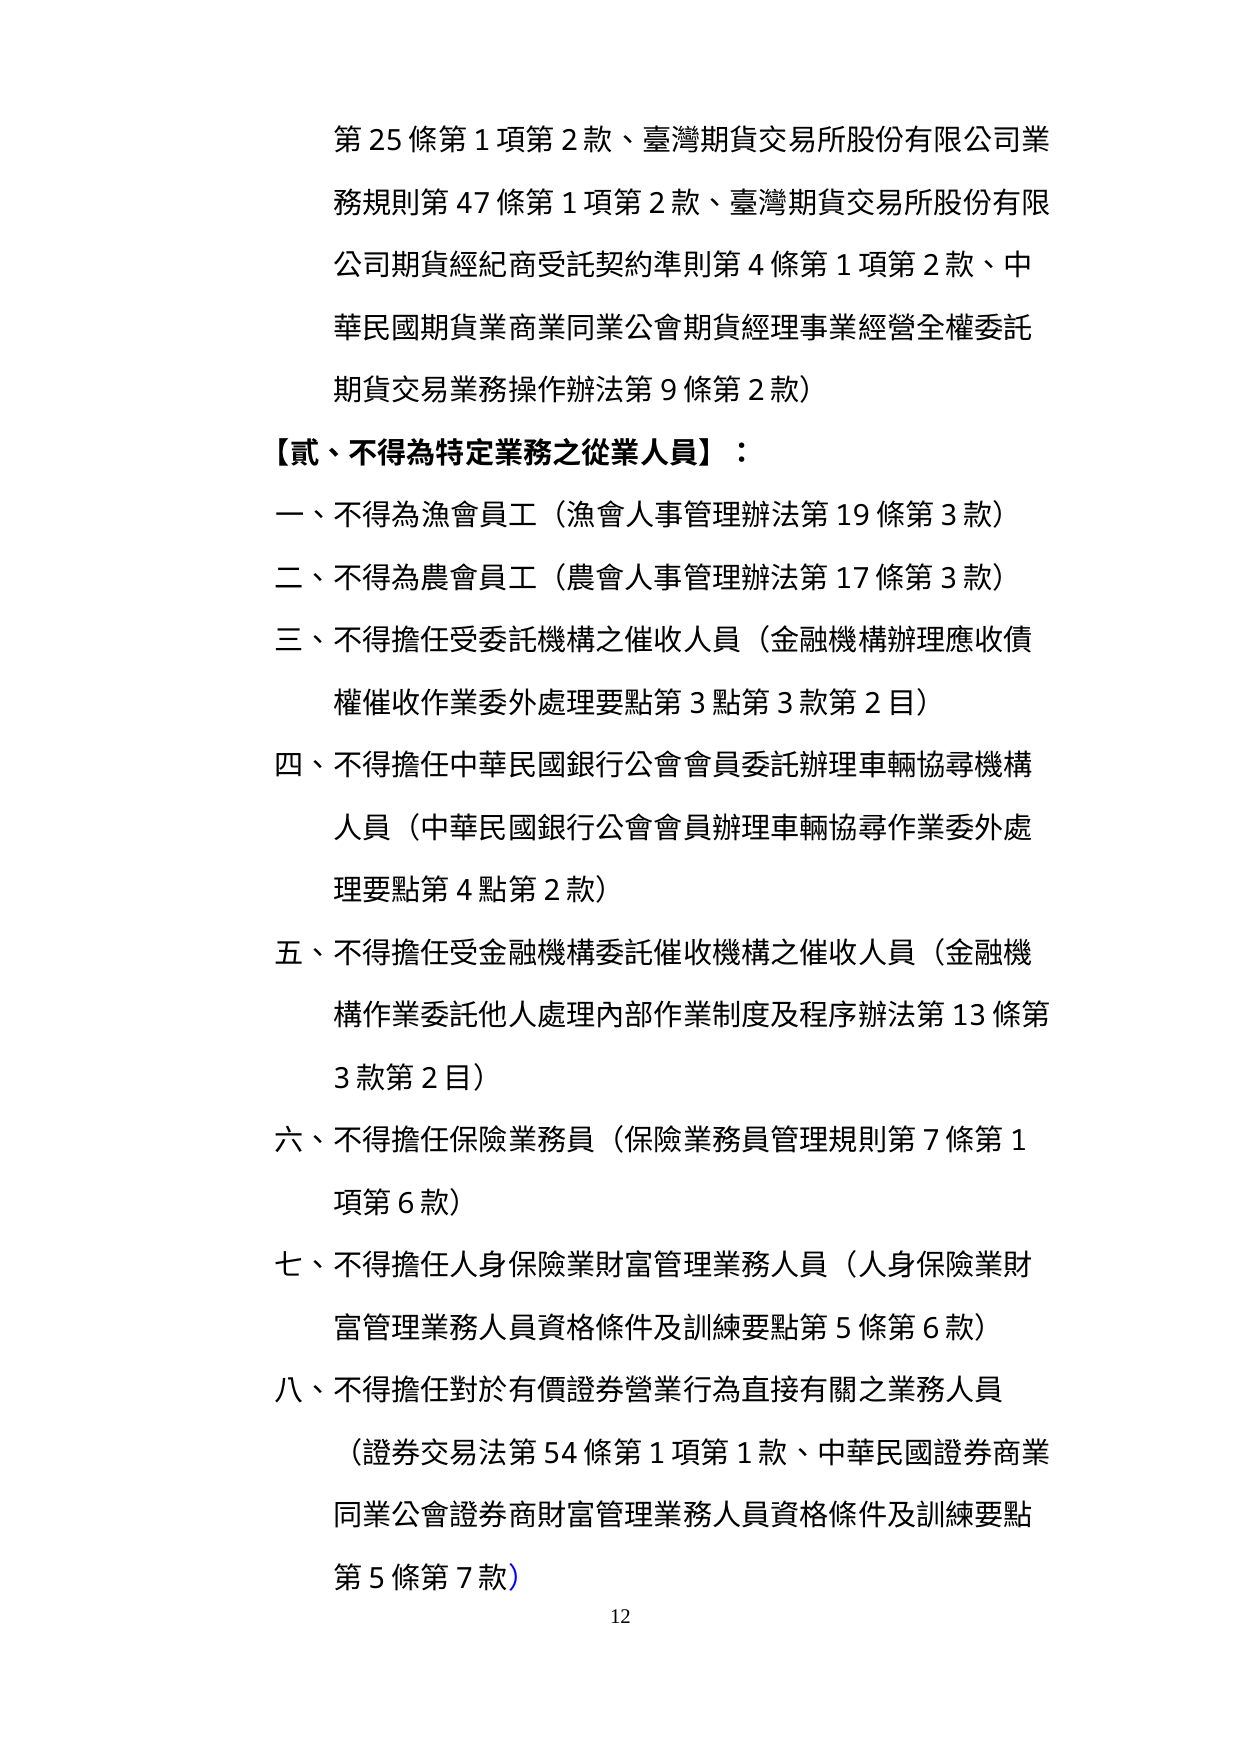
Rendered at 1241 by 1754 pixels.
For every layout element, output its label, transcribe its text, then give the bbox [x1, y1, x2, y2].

text 二、不得為農會員工（農會人事管理辦法第17條第3款） [274, 534, 1053, 596]
text 三、不得擔任受委託機構之催收人員（金融機構辦理應收債權催收作業委外處理要點第3點第3款第2目） [274, 596, 1053, 721]
text 四、不得擔任中華民國銀行公會會員委託辦理車輛協尋機構人員（中華民國銀行公會會員辦理車輛協尋作業委外處理要點第4點第2款） [274, 721, 1053, 909]
text 六、不得擔任保險業務員（保險業務員管理規則第7條第1項第6款） [274, 1096, 1053, 1221]
text 【貳、不得為特定業務之從業人員】： [187, 409, 1053, 471]
text 一、不得為漁會員工（漁會人事管理辦法第19條第3款） [187, 471, 1053, 534]
text 八、不得擔任對於有價證券營業行為直接有關之業務人員（證券交易法第54條第1項第1款、中華民國證券商業同業公會證券商財富管理業務人員資格條件及訓練要點第5條第7款） [274, 1346, 1053, 1596]
text 第25條第1項第2款、臺灣期貨交易所股份有限公司業務規則第47條第1項第2款、臺灣期貨交易所股份有限公司期貨經紀商受託契約準則第4條第1項第2款、中華民國期貨業商業同業公會期貨經理事業經營全權委託期貨交易業務操作辦法第9條第2款） [274, 96, 1053, 409]
text 五、不得擔任受金融機構委託催收機構之催收人員（金融機構作業委託他人處理內部作業制度及程序辦法第13條第3款第2目） [274, 909, 1053, 1096]
text 七、不得擔任人身保險業財富管理業務人員（人身保險業財富管理業務人員資格條件及訓練要點第5條第6款） [274, 1221, 1053, 1346]
